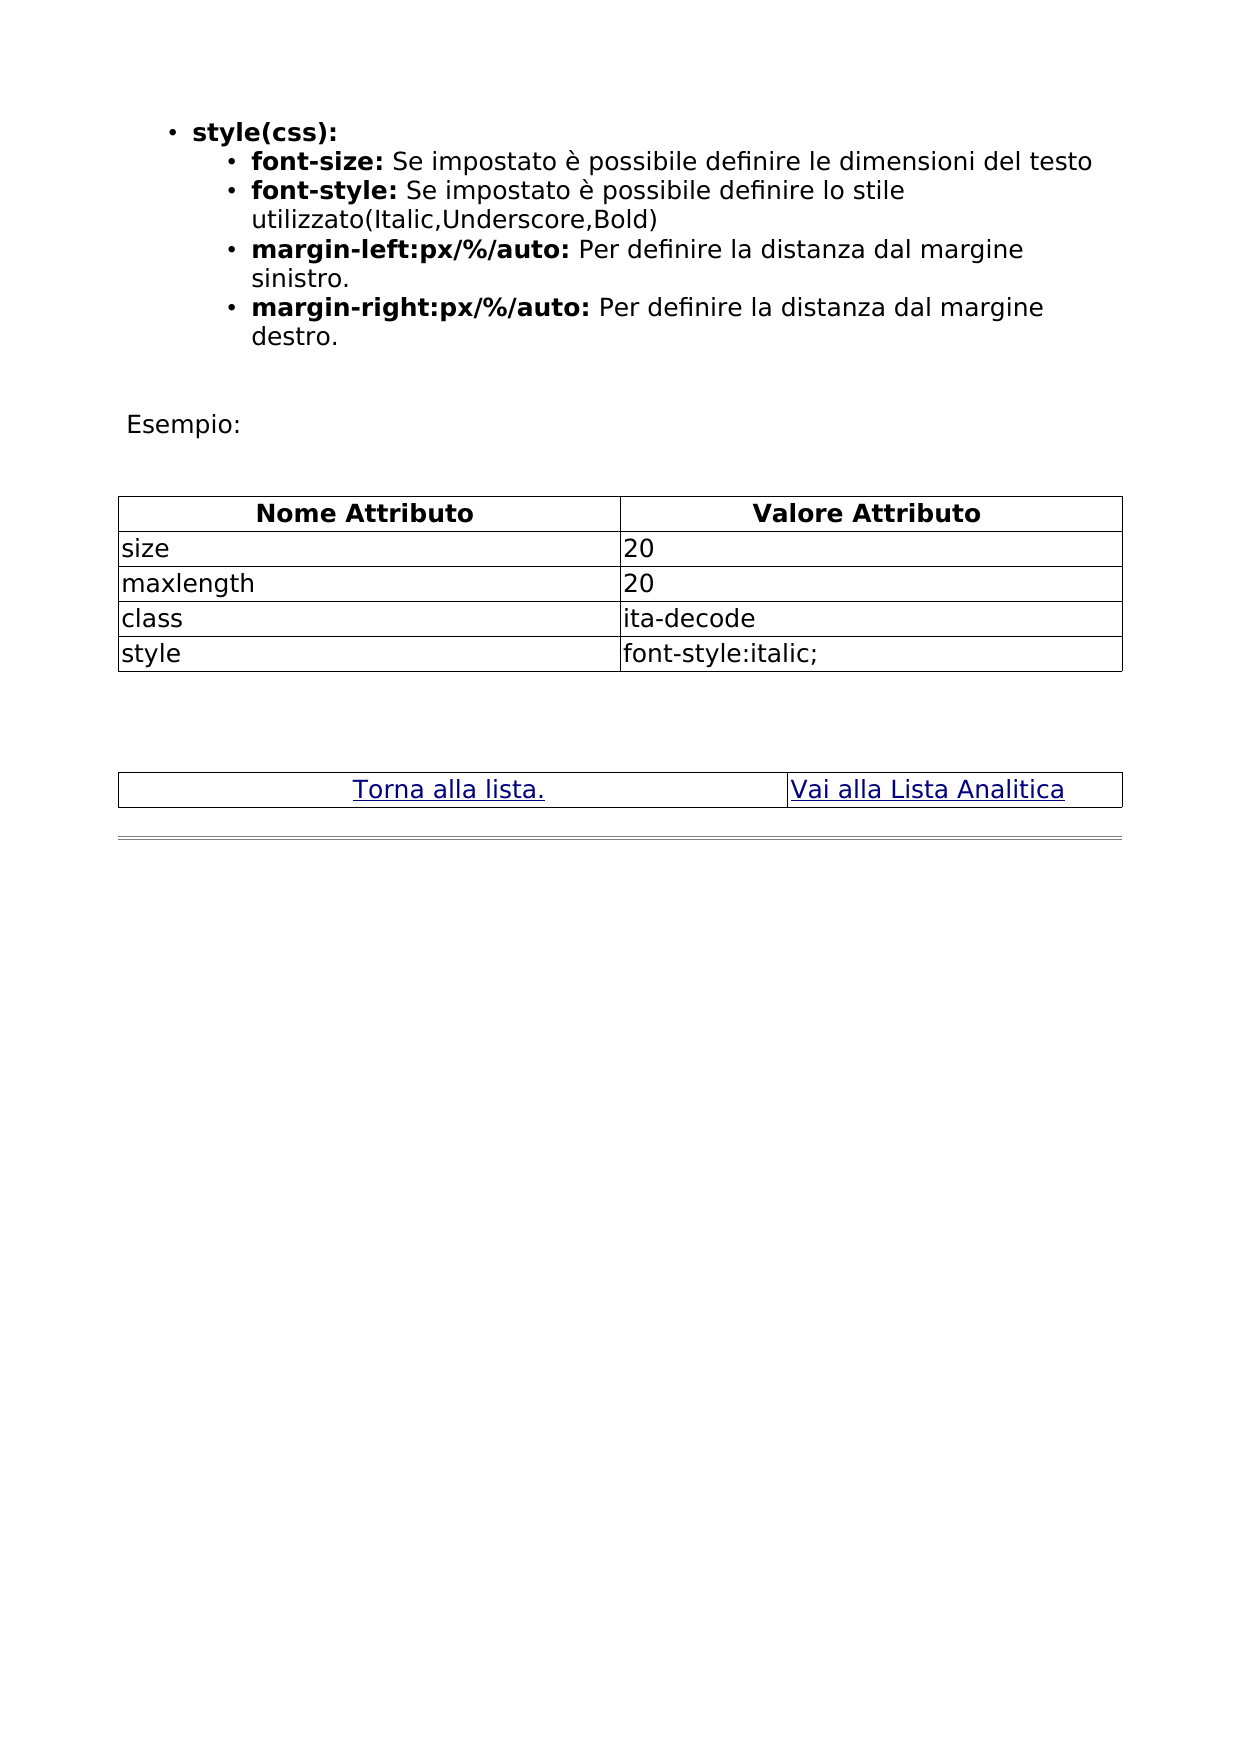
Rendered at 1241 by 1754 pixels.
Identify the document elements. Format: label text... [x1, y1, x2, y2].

table_header Valore Attributo [621, 497, 1122, 531]
table_header Nome Attributo [119, 497, 620, 531]
table_header Torna alla lista. [119, 773, 787, 807]
list style(css): [177, 118, 1122, 147]
list font-size: Se impostato è possibile definire le dimensioni del testo [236, 147, 1122, 176]
table_header Vai alla Lista Analitica [788, 773, 1122, 807]
table_cell ita-decode [621, 602, 1122, 636]
table_cell style [119, 637, 620, 671]
table_cell size [119, 532, 620, 566]
table_cell font-style:italic; [621, 637, 1122, 671]
table_cell 20 [621, 567, 1122, 601]
list font-style: Se impostato è possibile definire lo stile utilizzato(Italic,Underscore,Bold) [236, 176, 1122, 235]
table_cell class [119, 602, 620, 636]
table_cell maxlength [119, 567, 620, 601]
list margin-right:px/%/auto: Per definire la distanza dal margine destro. [236, 293, 1122, 351]
list margin-left:px/%/auto: Per definire la distanza dal margine sinistro. [236, 235, 1122, 293]
text Esempio: [118, 381, 1122, 468]
table_cell 20 [621, 532, 1122, 566]
